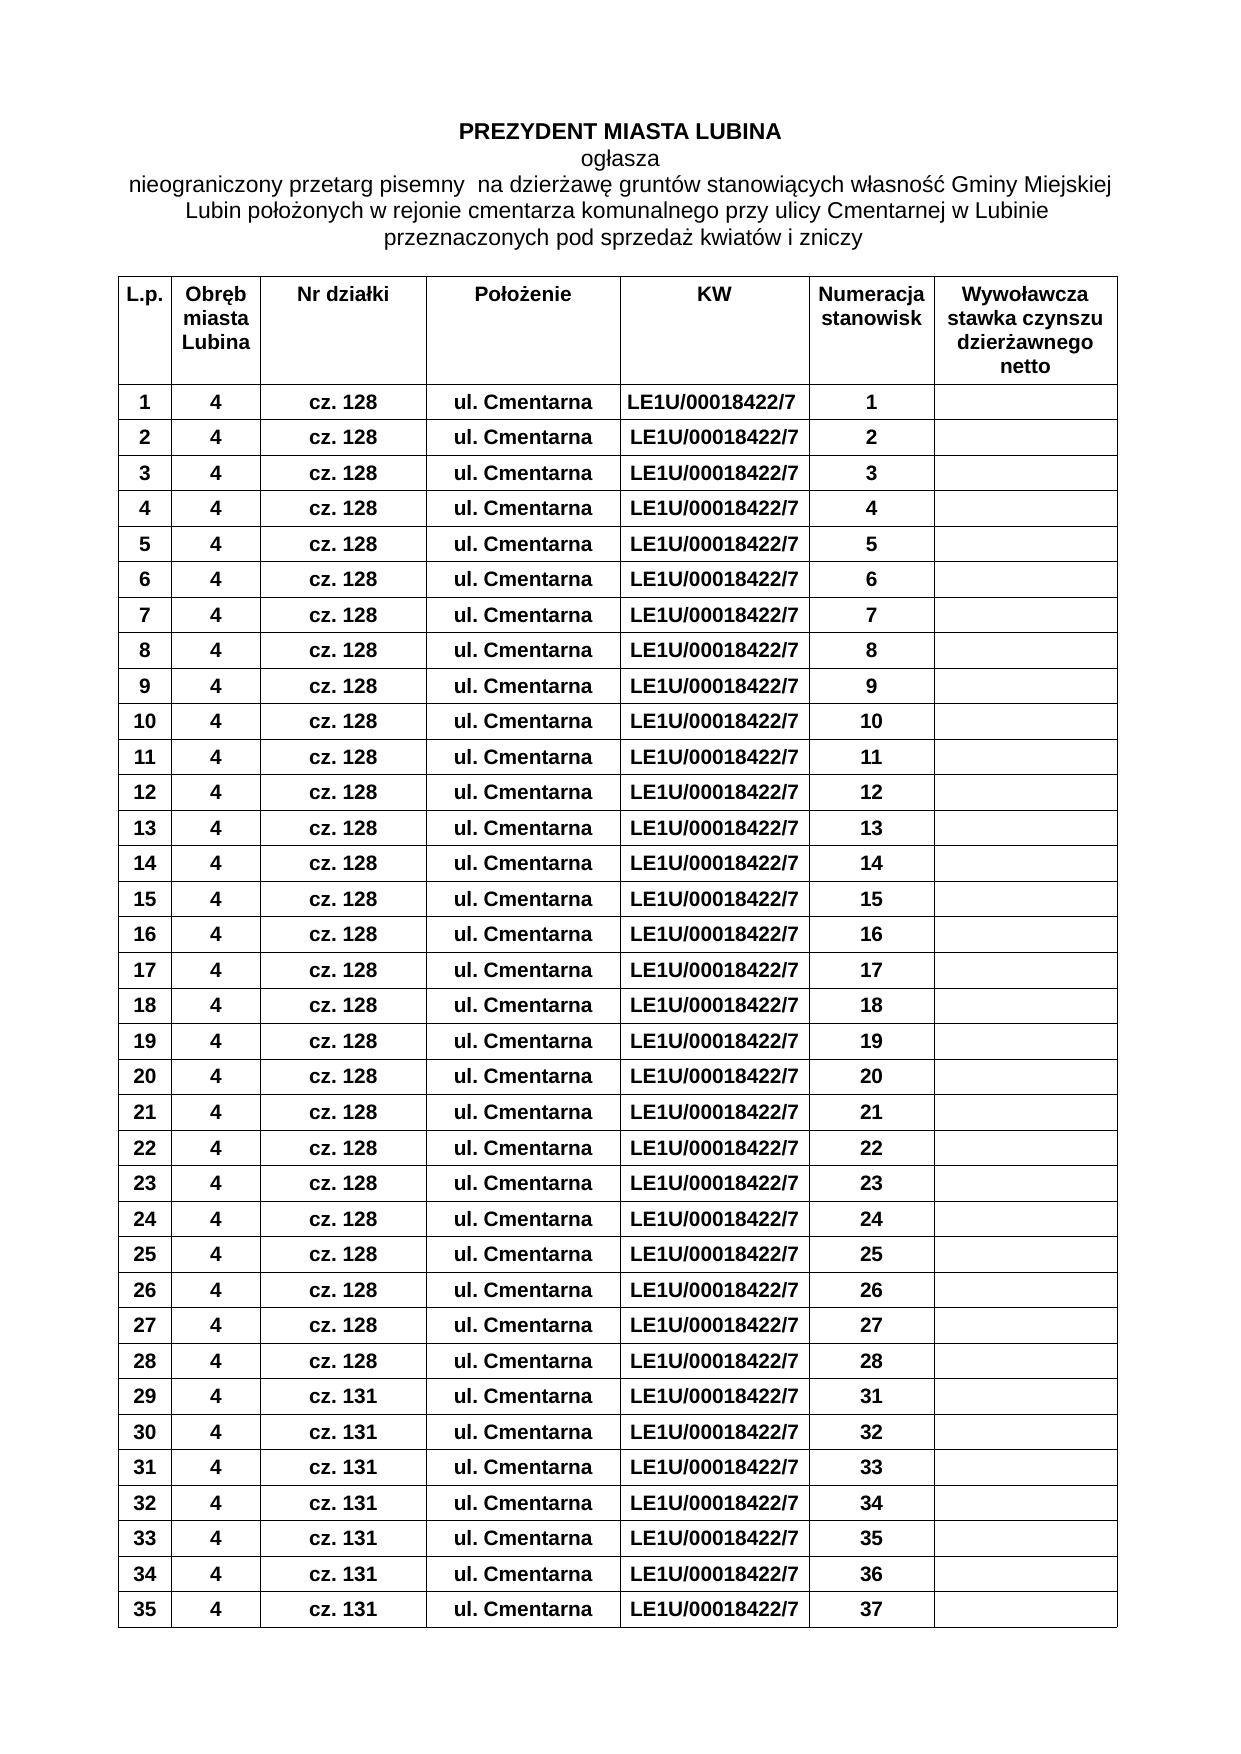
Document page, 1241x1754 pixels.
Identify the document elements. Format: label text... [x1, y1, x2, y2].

table_cell 4 [172, 953, 260, 987]
table_cell [935, 562, 1117, 597]
table_cell cz. 128 [261, 527, 426, 561]
table_cell cz. 131 [261, 1415, 426, 1449]
table_cell [935, 953, 1117, 987]
table_cell [935, 1202, 1117, 1236]
table_cell ul. Cmentarna [427, 669, 620, 703]
table_cell 4 [172, 598, 260, 632]
table_cell 4 [172, 1237, 260, 1272]
table_cell 28 [810, 1344, 934, 1378]
table_cell ul. Cmentarna [427, 953, 620, 987]
table_cell cz. 131 [261, 1521, 426, 1556]
table_cell 22 [810, 1131, 934, 1165]
table_cell LE1U/00018422/7 [621, 456, 809, 490]
table_cell 4 [172, 1557, 260, 1591]
table_cell cz. 128 [261, 704, 426, 739]
table_cell cz. 128 [261, 1202, 426, 1236]
table_cell 4 [172, 562, 260, 597]
table_cell 16 [119, 917, 171, 952]
table_cell cz. 128 [261, 740, 426, 774]
table_cell 12 [810, 775, 934, 810]
table_cell cz. 128 [261, 598, 426, 632]
table_cell 18 [810, 989, 934, 1023]
table_cell cz. 128 [261, 385, 426, 419]
table_cell LE1U/00018422/7 [621, 1131, 809, 1165]
table_cell 4 [172, 1202, 260, 1236]
table_cell ul. Cmentarna [427, 1095, 620, 1129]
table_cell cz. 128 [261, 846, 426, 881]
table_cell 4 [172, 527, 260, 561]
table_cell [935, 669, 1117, 703]
table_cell 1 [119, 385, 171, 419]
table_cell 4 [172, 1095, 260, 1129]
table_cell 37 [810, 1592, 934, 1627]
table_cell 4 [172, 811, 260, 845]
table_header Numeracja stanowisk [810, 277, 934, 384]
table_cell cz. 128 [261, 882, 426, 916]
table_cell 14 [119, 846, 171, 881]
table_cell [935, 1521, 1117, 1556]
table_cell LE1U/00018422/7 [621, 598, 809, 632]
table_cell 28 [119, 1344, 171, 1378]
table_cell ul. Cmentarna [427, 1060, 620, 1094]
table_cell LE1U/00018422/7 [621, 953, 809, 987]
table_cell 16 [810, 917, 934, 952]
table_cell LE1U/00018422/7 [621, 1095, 809, 1129]
table_cell 26 [119, 1273, 171, 1307]
table_cell ul. Cmentarna [427, 1344, 620, 1378]
table_header Wywoławcza stawka czynszu dzierżawnego netto [935, 277, 1117, 384]
table_cell 4 [172, 882, 260, 916]
table_cell [935, 989, 1117, 1023]
table_cell LE1U/00018422/7 [621, 1379, 809, 1414]
table_cell [935, 1450, 1117, 1485]
table_cell cz. 128 [261, 953, 426, 987]
table_cell 33 [119, 1521, 171, 1556]
table_cell cz. 128 [261, 1166, 426, 1201]
table_cell cz. 128 [261, 1024, 426, 1058]
table_cell LE1U/00018422/7 [621, 385, 809, 419]
table_cell LE1U/00018422/7 [621, 527, 809, 561]
table_cell LE1U/00018422/7 [621, 1237, 809, 1272]
table_cell 30 [119, 1415, 171, 1449]
text PREZYDENT MIASTA LUBINA [118, 118, 1122, 144]
table_cell 15 [810, 882, 934, 916]
table_cell ul. Cmentarna [427, 562, 620, 597]
table_cell 32 [119, 1486, 171, 1520]
table_cell ul. Cmentarna [427, 1415, 620, 1449]
table_cell 25 [119, 1237, 171, 1272]
table_cell cz. 128 [261, 811, 426, 845]
table_cell 12 [119, 775, 171, 810]
table_cell 8 [810, 633, 934, 668]
table_cell cz. 128 [261, 669, 426, 703]
table_cell LE1U/00018422/7 [621, 1202, 809, 1236]
table_cell 23 [810, 1166, 934, 1201]
table_cell 34 [119, 1557, 171, 1591]
table_cell 4 [172, 704, 260, 739]
table_cell LE1U/00018422/7 [621, 669, 809, 703]
table_cell ul. Cmentarna [427, 775, 620, 810]
table_cell 35 [810, 1521, 934, 1556]
text ogłasza [118, 144, 1122, 171]
table_cell [935, 704, 1117, 739]
table_cell ul. Cmentarna [427, 882, 620, 916]
table_cell ul. Cmentarna [427, 1557, 620, 1591]
table_cell 4 [119, 491, 171, 526]
table_cell 32 [810, 1415, 934, 1449]
table_cell 35 [119, 1592, 171, 1627]
table_cell 1 [810, 385, 934, 419]
table_cell 7 [810, 598, 934, 632]
table_cell ul. Cmentarna [427, 740, 620, 774]
table_cell 4 [172, 491, 260, 526]
table_cell LE1U/00018422/7 [621, 1308, 809, 1343]
table_cell cz. 128 [261, 989, 426, 1023]
table_cell [935, 740, 1117, 774]
table_cell 19 [119, 1024, 171, 1058]
table_cell 33 [810, 1450, 934, 1485]
table_cell ul. Cmentarna [427, 1024, 620, 1058]
table_cell ul. Cmentarna [427, 1379, 620, 1414]
table_cell ul. Cmentarna [427, 1273, 620, 1307]
table_cell cz. 128 [261, 775, 426, 810]
table_cell 4 [172, 917, 260, 952]
table_header Nr działki [261, 277, 426, 384]
table_cell cz. 128 [261, 420, 426, 455]
table_cell cz. 128 [261, 1060, 426, 1094]
table_cell 3 [119, 456, 171, 490]
table_cell 6 [119, 562, 171, 597]
table_cell 4 [172, 1486, 260, 1520]
table_cell LE1U/00018422/7 [621, 1415, 809, 1449]
table_cell 4 [810, 491, 934, 526]
table_cell 4 [172, 989, 260, 1023]
table_cell ul. Cmentarna [427, 1521, 620, 1556]
table_cell [935, 846, 1117, 881]
table_cell 6 [810, 562, 934, 597]
table_cell 11 [119, 740, 171, 774]
table_cell [935, 1379, 1117, 1414]
table_cell 25 [810, 1237, 934, 1272]
table_cell 10 [119, 704, 171, 739]
table_cell [935, 1024, 1117, 1058]
table_cell LE1U/00018422/7 [621, 1166, 809, 1201]
table_cell 13 [119, 811, 171, 845]
table_cell 4 [172, 456, 260, 490]
table_cell 4 [172, 1131, 260, 1165]
table_cell LE1U/00018422/7 [621, 846, 809, 881]
table_cell ul. Cmentarna [427, 598, 620, 632]
table_cell [935, 1557, 1117, 1591]
table_cell 4 [172, 775, 260, 810]
table_cell 4 [172, 1308, 260, 1343]
table_cell [935, 775, 1117, 810]
table_cell 21 [119, 1095, 171, 1129]
table_cell [935, 385, 1117, 419]
table_cell LE1U/00018422/7 [621, 775, 809, 810]
table_cell LE1U/00018422/7 [621, 1273, 809, 1307]
text przeznaczonych pod sprzedaż kwiatów i zniczy [118, 223, 1122, 250]
table_cell [935, 1592, 1117, 1627]
table_cell 4 [172, 846, 260, 881]
table_cell [935, 1415, 1117, 1449]
table_cell cz. 128 [261, 1095, 426, 1129]
table_cell [935, 1273, 1117, 1307]
table_cell 9 [810, 669, 934, 703]
table_cell ul. Cmentarna [427, 1486, 620, 1520]
table_cell LE1U/00018422/7 [621, 989, 809, 1023]
table_cell ul. Cmentarna [427, 633, 620, 668]
table_cell [935, 917, 1117, 952]
text nieograniczony przetarg pisemny na dzierżawę gruntów stanowiących własność Gminy Miejskiej Lubin położonych w rejonie cmentarza komunalnego przy ulicy Cmentarnej w Lubinie [118, 171, 1122, 223]
table_cell 4 [172, 420, 260, 455]
table_cell 4 [172, 1344, 260, 1378]
table_cell 2 [119, 420, 171, 455]
table_cell 24 [119, 1202, 171, 1236]
table_cell 36 [810, 1557, 934, 1591]
table_cell 4 [172, 669, 260, 703]
table_cell 9 [119, 669, 171, 703]
table_cell ul. Cmentarna [427, 1202, 620, 1236]
table_cell 24 [810, 1202, 934, 1236]
table_cell cz. 131 [261, 1592, 426, 1627]
table_cell 13 [810, 811, 934, 845]
table_cell 22 [119, 1131, 171, 1165]
table_cell ul. Cmentarna [427, 420, 620, 455]
table_cell [935, 811, 1117, 845]
table_cell [935, 491, 1117, 526]
table_cell 4 [172, 740, 260, 774]
table_cell LE1U/00018422/7 [621, 740, 809, 774]
table_cell 17 [119, 953, 171, 987]
table_cell LE1U/00018422/7 [621, 1450, 809, 1485]
table_cell 4 [172, 1592, 260, 1627]
table_cell cz. 128 [261, 1344, 426, 1378]
table_cell ul. Cmentarna [427, 1308, 620, 1343]
table_cell cz. 128 [261, 1237, 426, 1272]
table_cell 4 [172, 385, 260, 419]
table_cell 14 [810, 846, 934, 881]
table_cell ul. Cmentarna [427, 491, 620, 526]
table_cell 31 [810, 1379, 934, 1414]
table_cell cz. 128 [261, 491, 426, 526]
table_cell 19 [810, 1024, 934, 1058]
table_cell cz. 131 [261, 1557, 426, 1591]
table_cell 4 [172, 1060, 260, 1094]
table_cell 4 [172, 1415, 260, 1449]
table_cell [935, 1131, 1117, 1165]
table_cell 4 [172, 1166, 260, 1201]
table_cell 27 [119, 1308, 171, 1343]
table_cell 2 [810, 420, 934, 455]
table_cell 21 [810, 1095, 934, 1129]
table_cell 4 [172, 1024, 260, 1058]
table_cell 31 [119, 1450, 171, 1485]
table_cell [935, 527, 1117, 561]
table_cell LE1U/00018422/7 [621, 704, 809, 739]
table_cell ul. Cmentarna [427, 456, 620, 490]
table_cell [935, 1486, 1117, 1520]
table_header Obręb miasta Lubina [172, 277, 260, 384]
table_cell 4 [172, 1379, 260, 1414]
table_cell [935, 598, 1117, 632]
table_cell 5 [119, 527, 171, 561]
table_cell 4 [172, 1273, 260, 1307]
table_cell 7 [119, 598, 171, 632]
table_cell ul. Cmentarna [427, 811, 620, 845]
table_cell ul. Cmentarna [427, 1131, 620, 1165]
table_cell 20 [810, 1060, 934, 1094]
table_cell cz. 128 [261, 633, 426, 668]
table_cell ul. Cmentarna [427, 917, 620, 952]
table_cell cz. 128 [261, 562, 426, 597]
table_cell 34 [810, 1486, 934, 1520]
table_cell ul. Cmentarna [427, 385, 620, 419]
table_cell [935, 882, 1117, 916]
table_cell ul. Cmentarna [427, 846, 620, 881]
table_cell 18 [119, 989, 171, 1023]
table_cell cz. 131 [261, 1450, 426, 1485]
table_cell [935, 633, 1117, 668]
table_cell LE1U/00018422/7 [621, 562, 809, 597]
table_cell LE1U/00018422/7 [621, 633, 809, 668]
table_cell cz. 128 [261, 1273, 426, 1307]
table_cell LE1U/00018422/7 [621, 420, 809, 455]
table_cell [935, 1095, 1117, 1129]
table_cell LE1U/00018422/7 [621, 1024, 809, 1058]
table_cell cz. 131 [261, 1379, 426, 1414]
table_header Położenie [427, 277, 620, 384]
table_cell 29 [119, 1379, 171, 1414]
table_cell LE1U/00018422/7 [621, 1557, 809, 1591]
table_cell cz. 131 [261, 1486, 426, 1520]
table_cell 10 [810, 704, 934, 739]
table_cell 8 [119, 633, 171, 668]
table_cell LE1U/00018422/7 [621, 491, 809, 526]
table_cell LE1U/00018422/7 [621, 1344, 809, 1378]
table_cell [935, 420, 1117, 455]
table_cell 20 [119, 1060, 171, 1094]
table_cell 17 [810, 953, 934, 987]
table_cell LE1U/00018422/7 [621, 1486, 809, 1520]
table_cell ul. Cmentarna [427, 1166, 620, 1201]
table_cell cz. 128 [261, 1308, 426, 1343]
table_cell 26 [810, 1273, 934, 1307]
table_cell LE1U/00018422/7 [621, 1060, 809, 1094]
table_cell ul. Cmentarna [427, 704, 620, 739]
table_cell 4 [172, 1521, 260, 1556]
table_cell ul. Cmentarna [427, 1592, 620, 1627]
table_cell 4 [172, 1450, 260, 1485]
table_cell 23 [119, 1166, 171, 1201]
table_cell 4 [172, 633, 260, 668]
table_header L.p. [119, 277, 171, 384]
table_cell LE1U/00018422/7 [621, 882, 809, 916]
table_cell ul. Cmentarna [427, 1450, 620, 1485]
table_cell LE1U/00018422/7 [621, 1521, 809, 1556]
table_cell [935, 1308, 1117, 1343]
table_cell 11 [810, 740, 934, 774]
table_cell ul. Cmentarna [427, 989, 620, 1023]
table_cell 15 [119, 882, 171, 916]
table_cell [935, 1344, 1117, 1378]
table_cell [935, 456, 1117, 490]
table_cell 5 [810, 527, 934, 561]
table_cell LE1U/00018422/7 [621, 811, 809, 845]
table_cell LE1U/00018422/7 [621, 917, 809, 952]
table_cell ul. Cmentarna [427, 1237, 620, 1272]
table_cell cz. 128 [261, 1131, 426, 1165]
table_cell [935, 1166, 1117, 1201]
table_cell LE1U/00018422/7 [621, 1592, 809, 1627]
table_cell cz. 128 [261, 917, 426, 952]
table_cell 3 [810, 456, 934, 490]
table_cell [935, 1237, 1117, 1272]
table_cell cz. 128 [261, 456, 426, 490]
table_cell 27 [810, 1308, 934, 1343]
table_cell ul. Cmentarna [427, 527, 620, 561]
table_header KW [621, 277, 809, 384]
table_cell [935, 1060, 1117, 1094]
